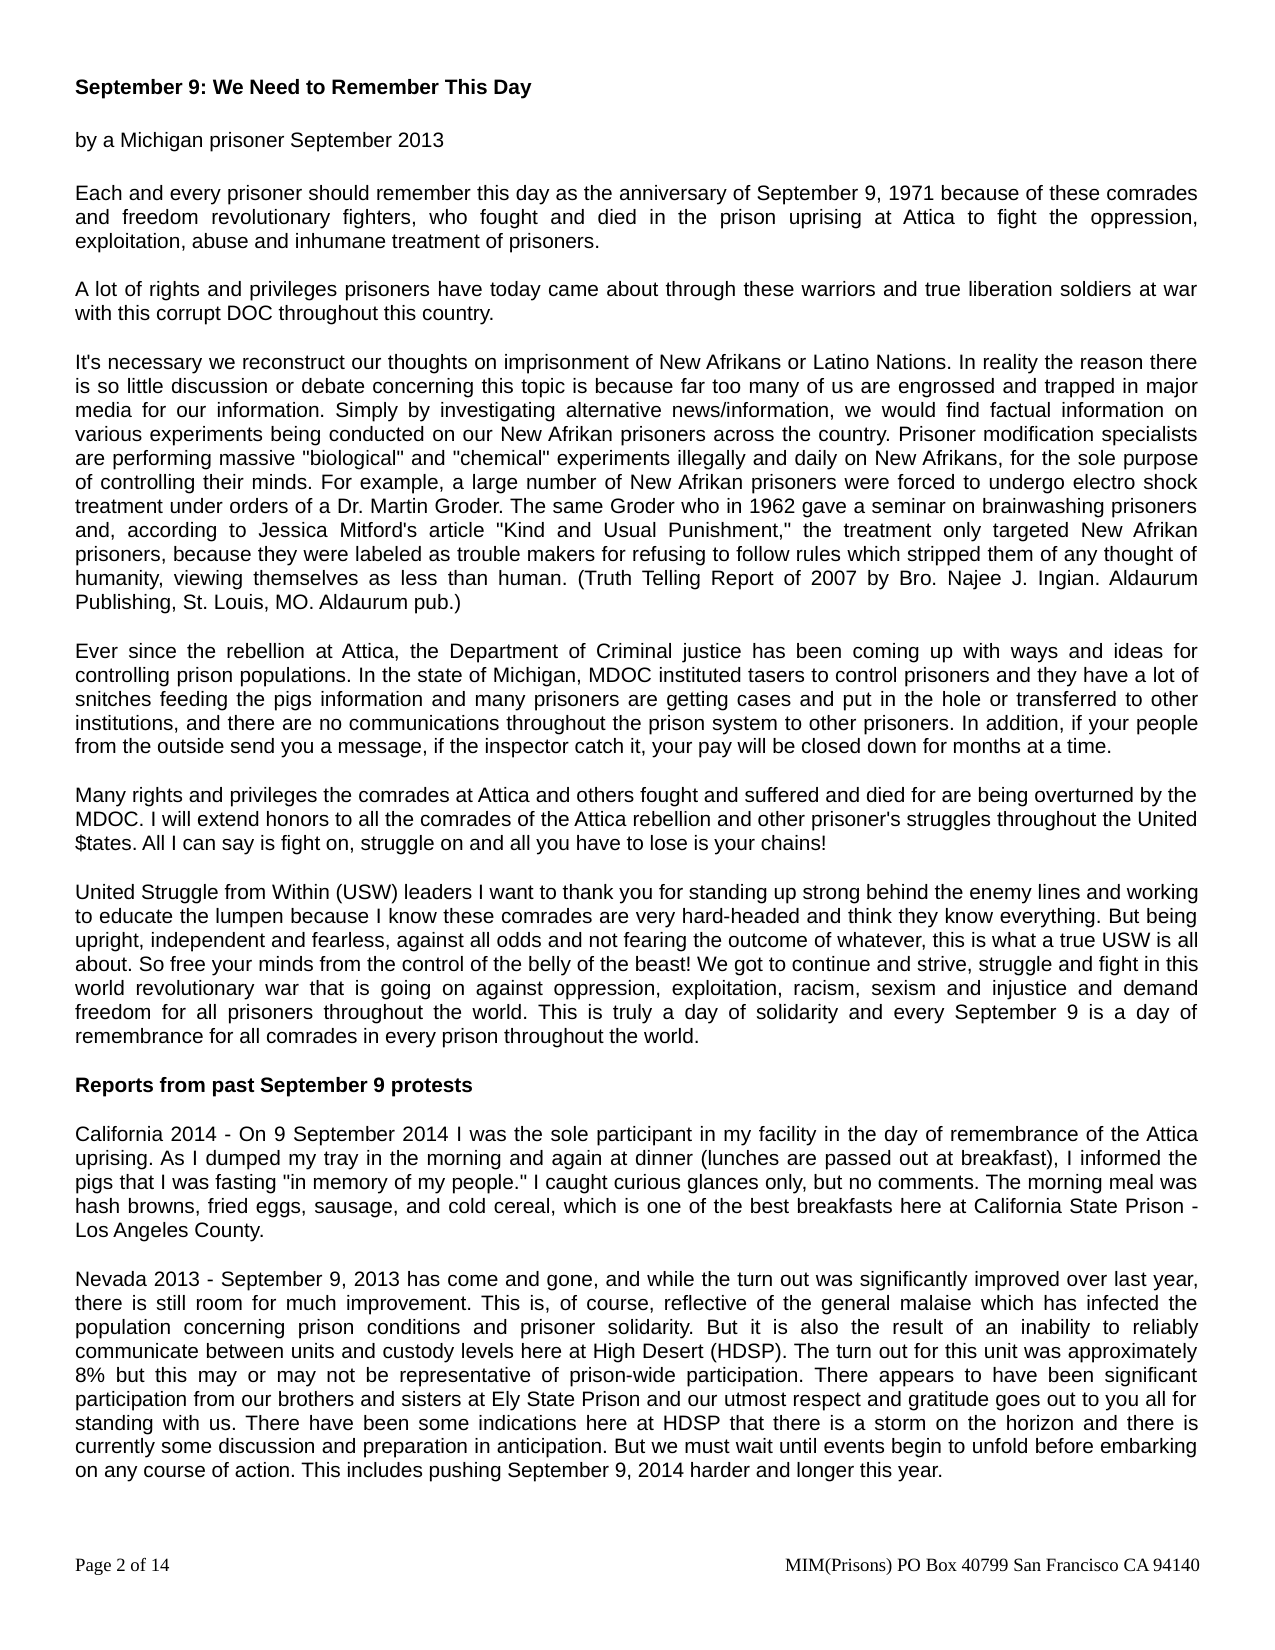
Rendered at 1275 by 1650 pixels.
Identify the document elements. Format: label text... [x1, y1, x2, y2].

text Ever since the rebellion at Attica, the Department of Criminal justice has been coming up with ways and ideas for controlling prison populations. In the state of Michigan, MDOC instituted tasers to control prisoners and they have a lot of snitches feeding the pigs information and many prisoners are getting cases and put in the hole or transferred to other institutions, and there are no communications throughout the prison system to other prisoners. In addition, if your people from the outside send you a message, if the inspector catch it, your pay will be closed down for months at a time. [75, 638, 1200, 758]
text Nevada 2013 - September 9, 2013 has come and gone, and while the turn out was significantly improved over last year, there is still room for much improvement. This is, of course, reflective of the general malaise which has infected the population concerning prison conditions and prisoner solidarity. But it is also the result of an inability to reliably communicate between units and custody levels here at High Desert (HDSP). The turn out for this unit was approximately 8% but this may or may not be representative of prison-wide participation. There appears to have been significant participation from our brothers and sisters at Ely State Prison and our utmost respect and gratitude goes out to you all for standing with us. There have been some indications here at HDSP that there is a storm on the horizon and there is currently some discussion and preparation in anticipation. But we must wait until events begin to unfold before embarking on any course of action. This includes pushing September 9, 2014 harder and longer this year. [75, 1267, 1200, 1482]
text by a Michigan prisoner September 2013 [75, 128, 1200, 152]
text It's necessary we reconstruct our thoughts on imprisonment of New Afrikans or Latino Nations. In reality the reason there is so little discussion or debate concerning this topic is because far too many of us are engrossed and trapped in major media for our information. Simply by investigating alternative news/information, we would find factual information on various experiments being conducted on our New Afrikan prisoners across the country. Prisoner modification specialists are performing massive "biological" and "chemical" experiments illegally and daily on New Afrikans, for the sole purpose of controlling their minds. For example, a large number of New Afrikan prisoners were forced to undergo electro shock treatment under orders of a Dr. Martin Groder. The same Groder who in 1962 gave a seminar on brainwashing prisoners and, according to Jessica Mitford's article "Kind and Usual Punishment," the treatment only targeted New Afrikan prisoners, because they were labeled as trouble makers for refusing to follow rules which stripped them of any thought of humanity, viewing themselves as less than human. (Truth Telling Report of 2007 by Bro. Najee J. Ingian. Aldaurum Publishing, St. Louis, MO. Aldaurum pub.) [75, 350, 1200, 613]
text September 9: We Need to Remember This Day [75, 75, 1200, 99]
text Many rights and privileges the comrades at Attica and others fought and suffered and died for are being overturned by the MDOC. I will extend honors to all the comrades of the Attica rebellion and other prisoner's struggles throughout the United $tates. All I can say is fight on, struggle on and all you have to lose is your chains! [75, 783, 1200, 855]
text United Struggle from Within (USW) leaders I want to thank you for standing up strong behind the enemy lines and working to educate the lumpen because I know these comrades are very hard-headed and think they know everything. But being upright, independent and fearless, against all odds and not fearing the outcome of whatever, this is what a true USW is all about. So free your minds from the control of the belly of the beast! We got to continue and strive, struggle and fight in this world revolutionary war that is going on against oppression, exploitation, racism, sexism and injustice and demand freedom for all prisoners throughout the world. This is truly a day of solidarity and every September 9 is a day of remembrance for all comrades in every prison throughout the world. [75, 880, 1200, 1048]
text Each and every prisoner should remember this day as the anniversary of September 9, 1971 because of these comrades and freedom revolutionary fighters, who fought and died in the prison uprising at Attica to fight the oppression, exploitation, abuse and inhumane treatment of prisoners. [75, 181, 1200, 253]
text A lot of rights and privileges prisoners have today came about through these warriors and true liberation soldiers at war with this corrupt DOC throughout this country. [75, 277, 1200, 325]
text Reports from past September 9 protests [75, 1073, 1200, 1097]
text California 2014 - On 9 September 2014 I was the sole participant in my facility in the day of remembrance of the Attica uprising. As I dumped my tray in the morning and again at dinner (lunches are passed out at breakfast), I informed the pigs that I was fasting "in memory of my people." I caught curious glances only, but no comments. The morning meal was hash browns, fried eggs, sausage, and cold cereal, which is one of the best breakfasts here at California State Prison - Los Angeles County. [75, 1122, 1200, 1242]
